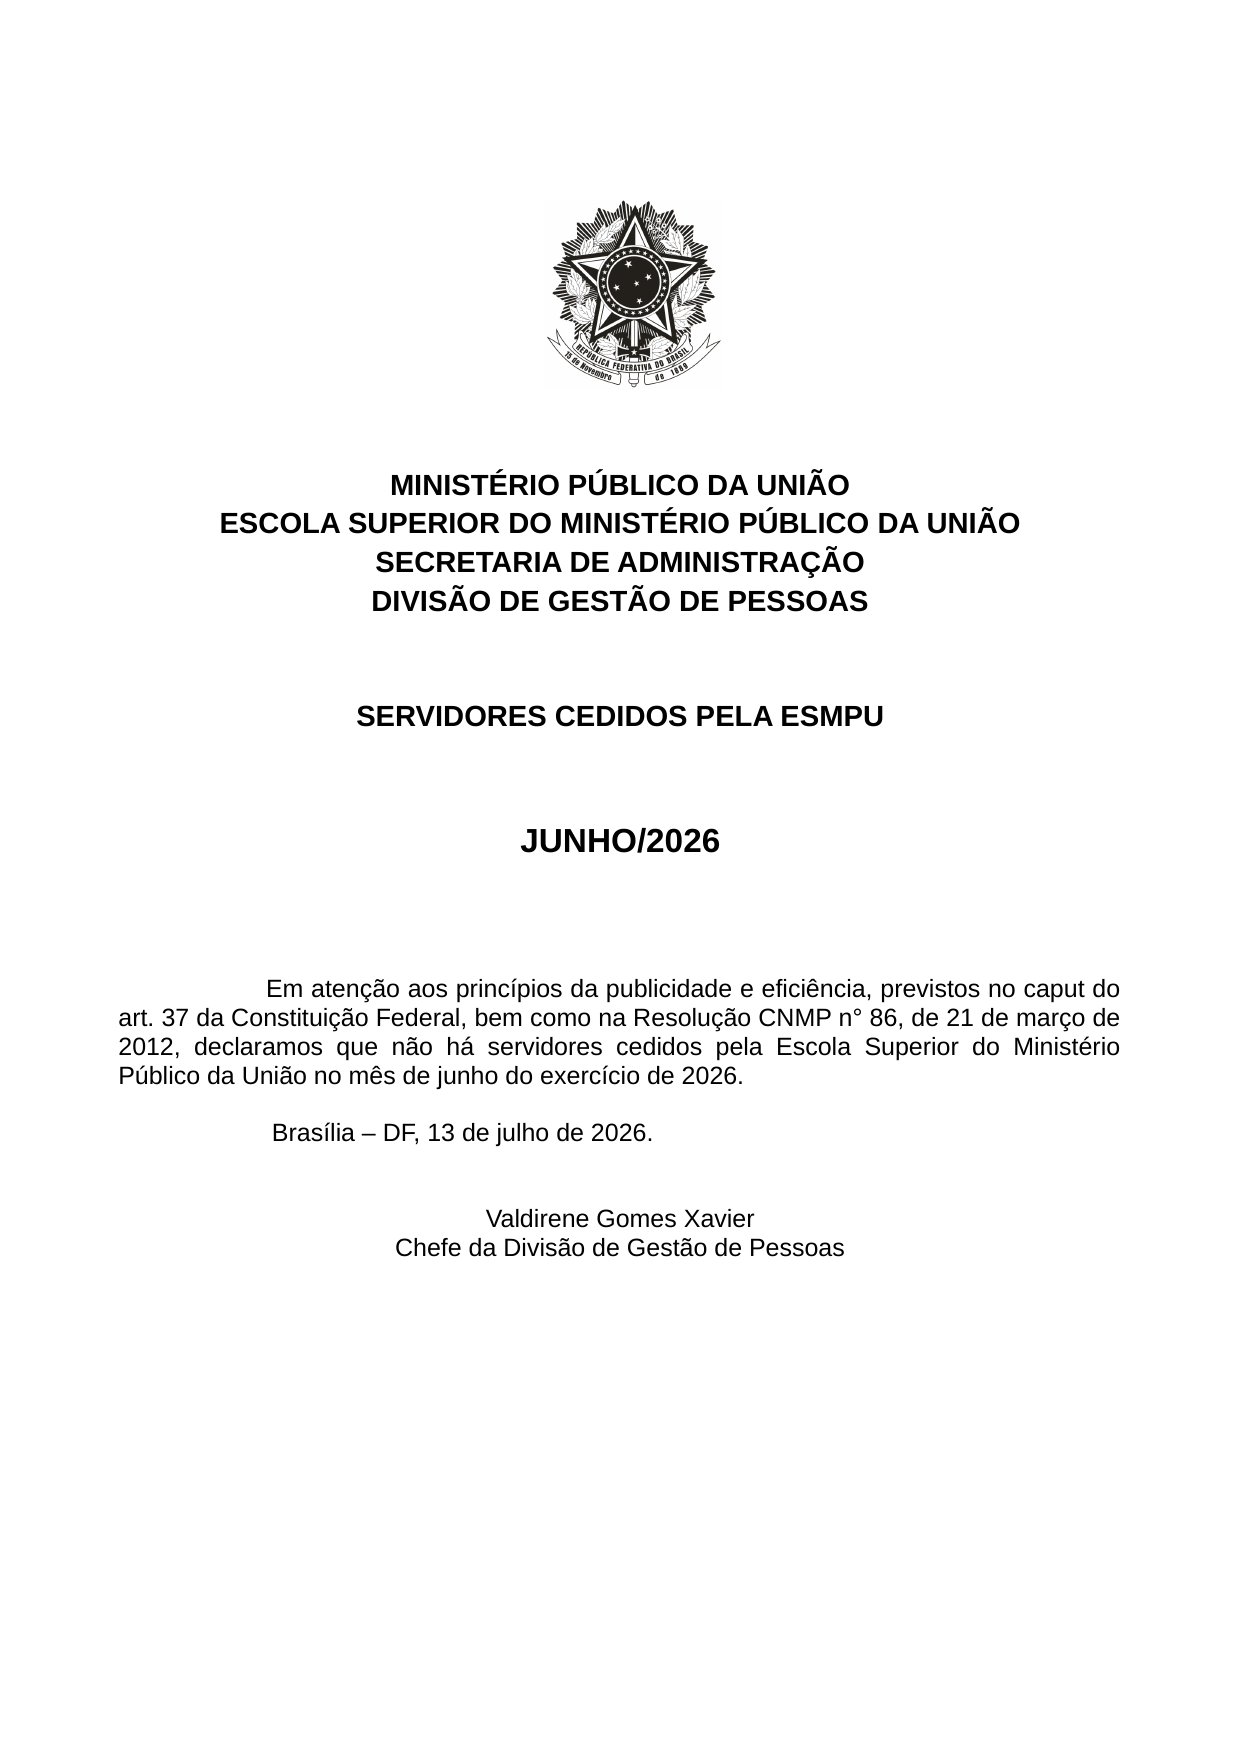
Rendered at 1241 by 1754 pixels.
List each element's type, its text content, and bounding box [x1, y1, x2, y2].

picture [543, 199, 723, 389]
text MINISTÉRIO PÚBLICO DA UNIÃO [118, 468, 1122, 501]
text DIVISÃO DE GESTÃO DE PESSOAS [118, 583, 1122, 617]
text SERVIDORES CEDIDOS PELA ESMPU [118, 699, 1122, 733]
text SECRETARIA DE ADMINISTRAÇÃO [118, 545, 1122, 578]
text Brasília – DF, 13 de julho de 2026. [118, 1118, 1122, 1147]
text Em atenção aos princípios da publicidade e eficiência, previstos no caput do art. 37 da Constituição Federal, bem como na Resolução CNMP n° 86, de 21 de março de 2012, declaramos que não há servidores cedidos pela Escola Superior do Ministério Público da União no mês de junho do exercício de 2026. [118, 974, 1122, 1089]
text JUNHO/2026 [118, 821, 1122, 859]
text ESCOLA SUPERIOR DO MINISTÉRIO PÚBLICO DA UNIÃO [118, 506, 1122, 540]
text Chefe da Divisão de Gestão de Pessoas [118, 1233, 1122, 1262]
text Valdirene Gomes Xavier [118, 1204, 1122, 1233]
